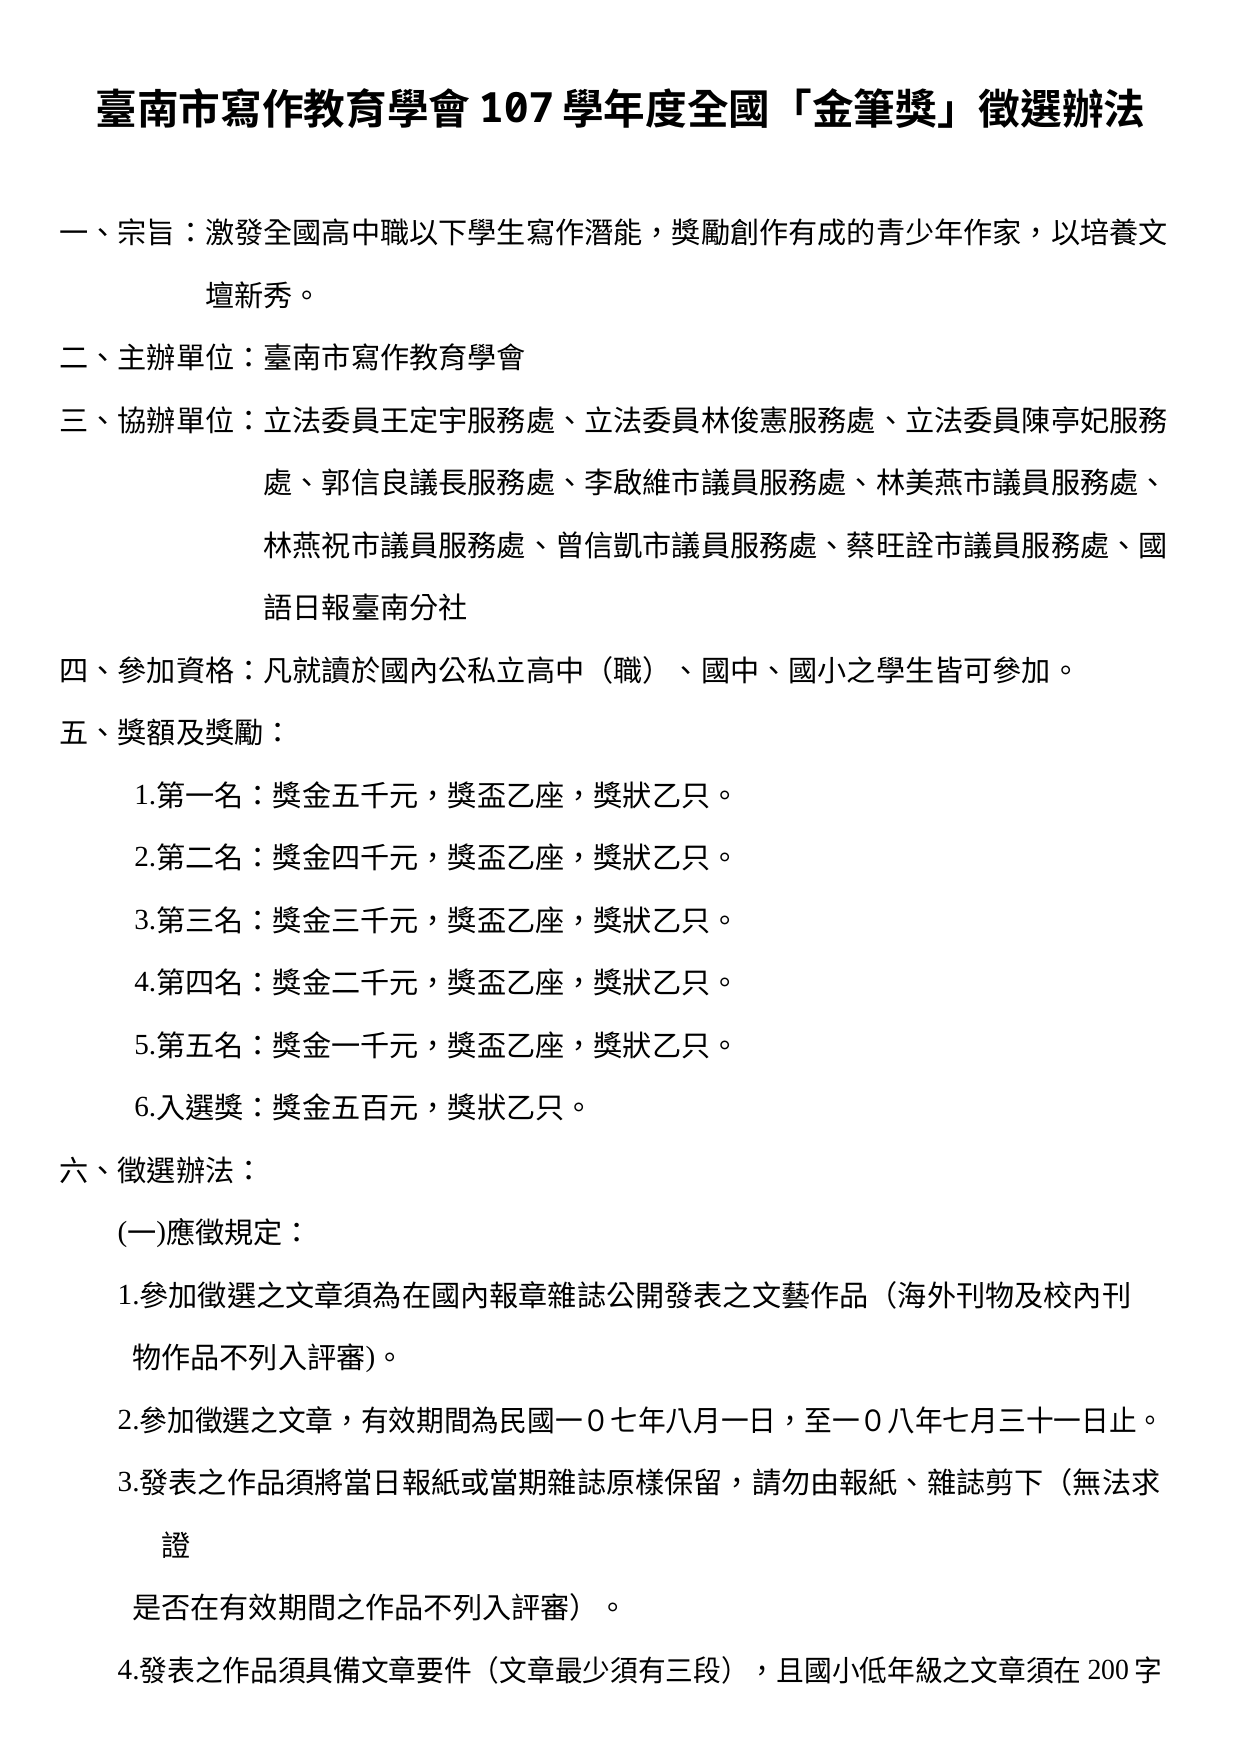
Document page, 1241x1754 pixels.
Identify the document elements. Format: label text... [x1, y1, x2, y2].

text 3.第三名：獎金三千元，獎盃乙座，獎狀乙只。 [109, 877, 1181, 939]
text 六、徵選辦法： [59, 1127, 1181, 1189]
text 臺南市寫作教育學會107學年度全國「金筆獎」徵選辦法 [59, 64, 1181, 127]
text 五、獎額及獎勵： [59, 689, 1181, 752]
text 三、協辦單位：立法委員王定宇服務處、立法委員林俊憲服務處、立法委員陳亭妃服務處、郭信良議長服務處、李啟維市議員服務處、林美燕市議員服務處、林燕祝市議員服務處、曾信凱市議員服務處、蔡旺詮市議員服務處、國語日報臺南分社 [59, 377, 1181, 627]
text 5.第五名：獎金一千元，獎盃乙座，獎狀乙只。 [109, 1002, 1181, 1064]
text 物作品不列入評審)。 [59, 1314, 1181, 1377]
text 二、主辦單位：臺南市寫作教育學會 [59, 314, 1181, 377]
text 3.發表之作品須將當日報紙或當期雜誌原樣保留，請勿由報紙、雜誌剪下（無法求證 [117, 1439, 1181, 1564]
text (一)應徵規定： [59, 1189, 1181, 1252]
text 1.參加徵選之文章須為在國內報章雜誌公開發表之文藝作品（海外刊物及校內刊 [59, 1252, 1181, 1314]
text 一、宗旨：激發全國高中職以下學生寫作潛能，獎勵創作有成的青少年作家，以培養文壇新秀。 [59, 189, 1181, 314]
text 2.參加徵選之文章，有效期間為民國一０七年八月一日，至一０八年七月三十一日止。 [117, 1377, 1181, 1439]
text 1.第一名：獎金五千元，獎盃乙座，獎狀乙只。 [109, 752, 1181, 814]
text 四、參加資格：凡就讀於國內公私立高中（職）、國中、國小之學生皆可參加。 [59, 627, 1181, 689]
text 4.發表之作品須具備文章要件（文章最少須有三段），且國小低年級之文章須在200字 [117, 1627, 1181, 1689]
text 6.入選獎：獎金五百元，獎狀乙只。 [109, 1064, 1181, 1127]
text 是否在有效期間之作品不列入評審）。 [117, 1564, 1181, 1627]
text 2.第二名：獎金四千元，獎盃乙座，獎狀乙只。 [109, 814, 1181, 877]
text 4.第四名：獎金二千元，獎盃乙座，獎狀乙只。 [109, 939, 1181, 1002]
